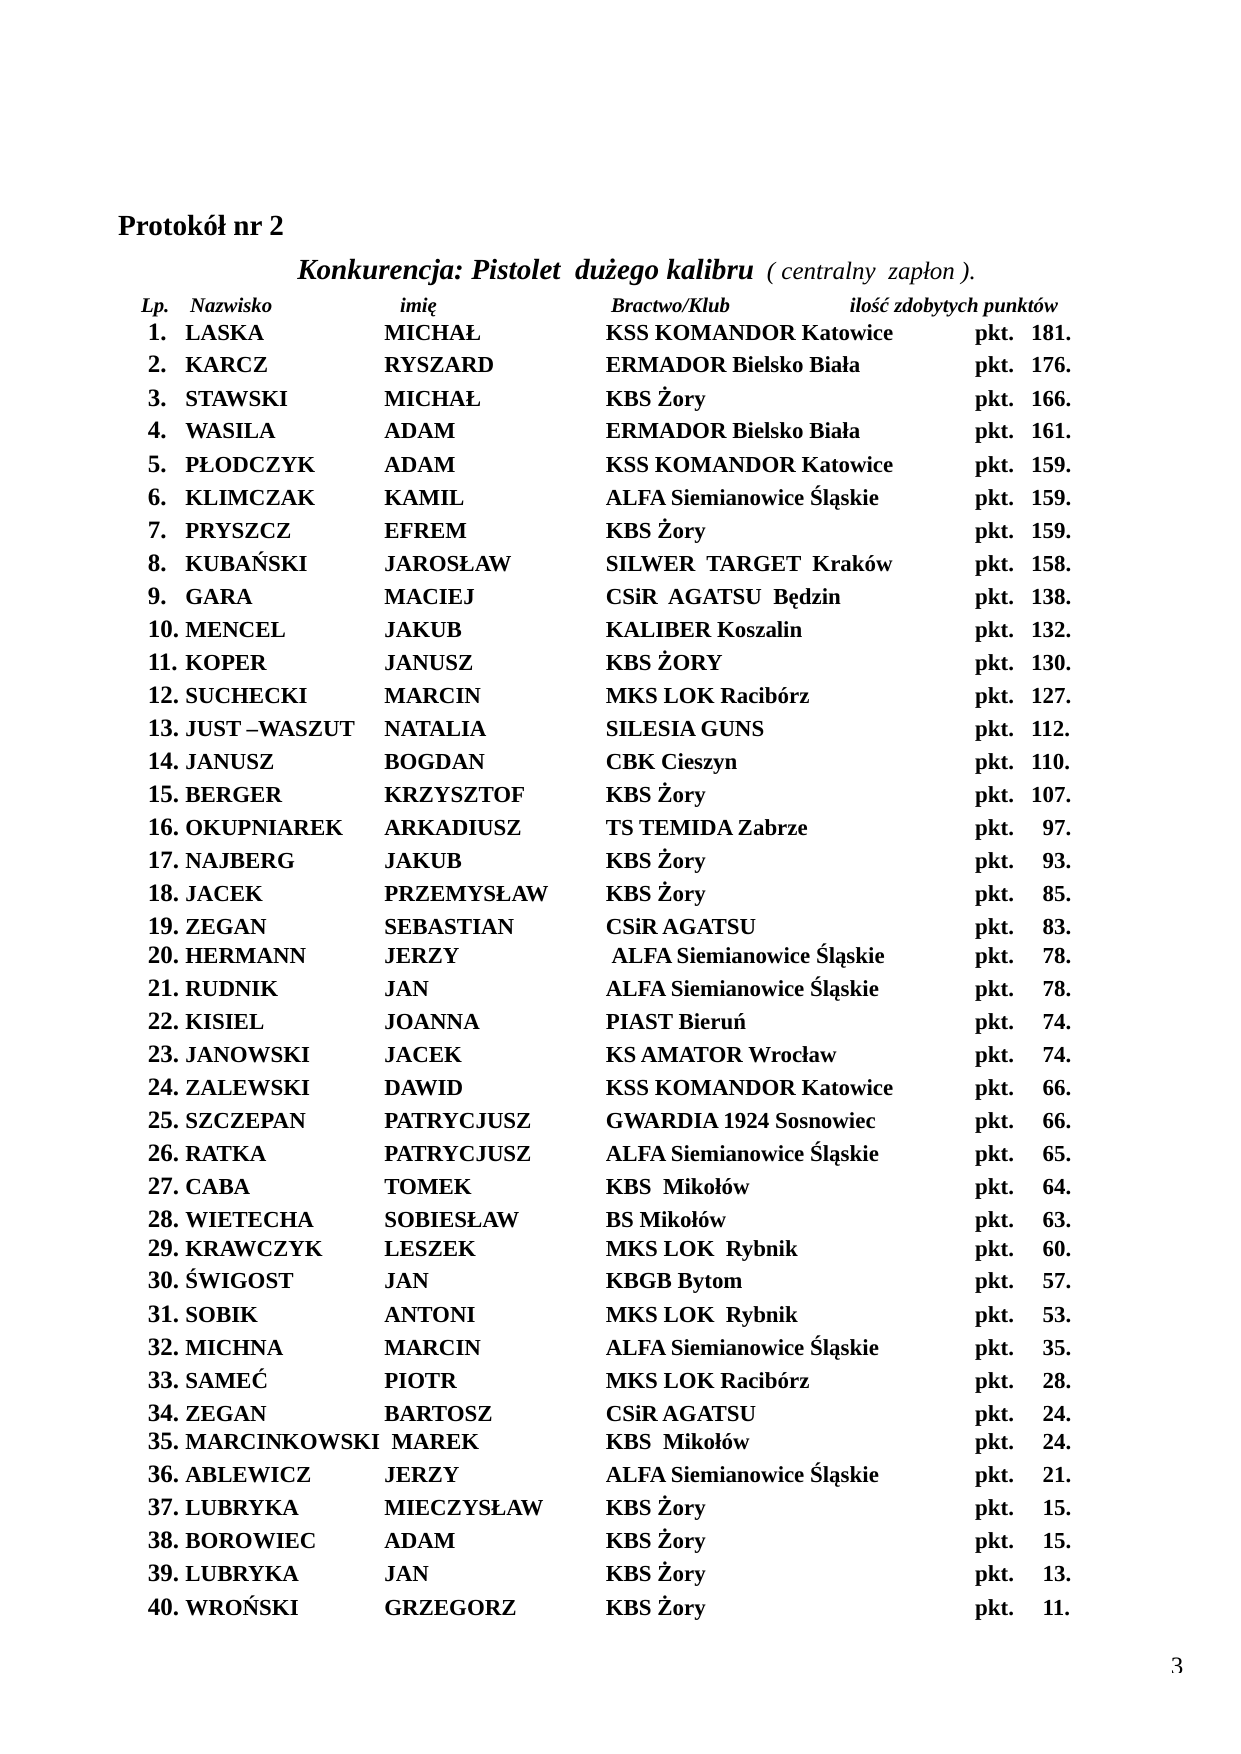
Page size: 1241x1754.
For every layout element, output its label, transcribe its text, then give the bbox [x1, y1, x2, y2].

list MENCEL JAKUB KALIBER Koszalin pkt. 132. [148, 614, 1181, 642]
list WROŃSKI GRZEGORZ KBS Żory pkt. 11. [148, 1592, 1181, 1620]
list BERGER KRZYSZTOF KBS Żory pkt. 107. [148, 779, 1181, 808]
list SAMEĆ PIOTR MKS LOK Racibórz pkt. 28. [148, 1365, 1181, 1393]
list SOBIK ANTONI MKS LOK Rybnik pkt. 53. [148, 1299, 1181, 1327]
list PRYSZCZ EFREM KBS Żory pkt. 159. [148, 515, 1181, 543]
list KRAWCZYK LESZEK MKS LOK Rybnik pkt. 60. [148, 1233, 1181, 1261]
list JACEK PRZEMYSŁAW KBS Żory pkt. 85. [148, 878, 1181, 907]
list OKUPNIAREK ARKADIUSZ TS TEMIDA Zabrze pkt. 97. [148, 812, 1181, 841]
list BOROWIEC ADAM KBS Żory pkt. 15. [148, 1526, 1181, 1554]
list KLIMCZAK KAMIL ALFA Siemianowice Śląskie pkt. 159. [148, 482, 1181, 510]
list SUCHECKI MARCIN MKS LOK Racibórz pkt. 127. [148, 680, 1181, 708]
list STAWSKI MICHAŁ KBS Żory pkt. 166. [148, 383, 1181, 411]
list CABA TOMEK KBS Mikołów pkt. 64. [148, 1171, 1181, 1199]
list ZEGAN SEBASTIAN CSiR AGATSU pkt. 83. [148, 911, 1181, 940]
list JANUSZ BOGDAN CBK Cieszyn pkt. 110. [148, 746, 1181, 774]
list SZCZEPAN PATRYCJUSZ GWARDIA 1924 Sosnowiec pkt. 66. [148, 1105, 1181, 1133]
subtitle Lp. Nazwisko imię Bractwo/Klub ilość zdobytych punktów [89, 292, 1181, 317]
list MARCINKOWSKI MAREK KBS Mikołów pkt. 24. [148, 1426, 1181, 1455]
list ŚWIGOST JAN KBGB Bytom pkt. 57. [148, 1266, 1181, 1294]
list LUBRYKA JAN KBS Żory pkt. 13. [148, 1558, 1181, 1587]
text Konkurencja: Pistolet dużego kalibru ( centralny zapłon ). [89, 248, 1181, 287]
list LUBRYKA MIECZYSŁAW KBS Żory pkt. 15. [148, 1492, 1181, 1521]
list RATKA PATRYCJUSZ ALFA Siemianowice Śląskie pkt. 65. [148, 1138, 1181, 1167]
list ZALEWSKI DAWID KSS KOMANDOR Katowice pkt. 66. [148, 1072, 1181, 1101]
list ZEGAN BARTOSZ CSiR AGATSU pkt. 24. [148, 1398, 1181, 1426]
list PŁODCZYK ADAM KSS KOMANDOR Katowice pkt. 159. [148, 449, 1181, 477]
list KOPER JANUSZ KBS ŻORY pkt. 130. [148, 647, 1181, 676]
list ABLEWICZ JERZY ALFA Siemianowice Śląskie pkt. 21. [148, 1459, 1181, 1488]
text Protokół nr 2 [89, 204, 1181, 243]
list WIETECHA SOBIESŁAW BS Mikołów pkt. 63. [148, 1204, 1181, 1233]
list HERMANN JERZY ALFA Siemianowice Śląskie pkt. 78. [148, 940, 1181, 968]
list LASKA MICHAŁ KSS KOMANDOR Katowice pkt. 181. [148, 317, 1181, 345]
list KUBAŃSKI JAROSŁAW SILWER TARGET Kraków pkt. 158. [148, 548, 1181, 576]
list RUDNIK JAN ALFA Siemianowice Śląskie pkt. 78. [148, 973, 1181, 1001]
list KARCZ RYSZARD ERMADOR Bielsko Biała pkt. 176. [148, 349, 1181, 378]
list GARA MACIEJ CSiR AGATSU Będzin pkt. 138. [148, 581, 1181, 609]
list MICHNA MARCIN ALFA Siemianowice Śląskie pkt. 35. [148, 1332, 1181, 1360]
list JUST –WASZUT NATALIA SILESIA GUNS pkt. 112. [148, 713, 1181, 742]
list KISIEL JOANNA PIAST Bieruń pkt. 74. [148, 1006, 1181, 1034]
list JANOWSKI JACEK KS AMATOR Wrocław pkt. 74. [148, 1039, 1181, 1067]
list WASILA ADAM ERMADOR Bielsko Biała pkt. 161. [148, 416, 1181, 444]
list NAJBERG JAKUB KBS Żory pkt. 93. [148, 845, 1181, 874]
